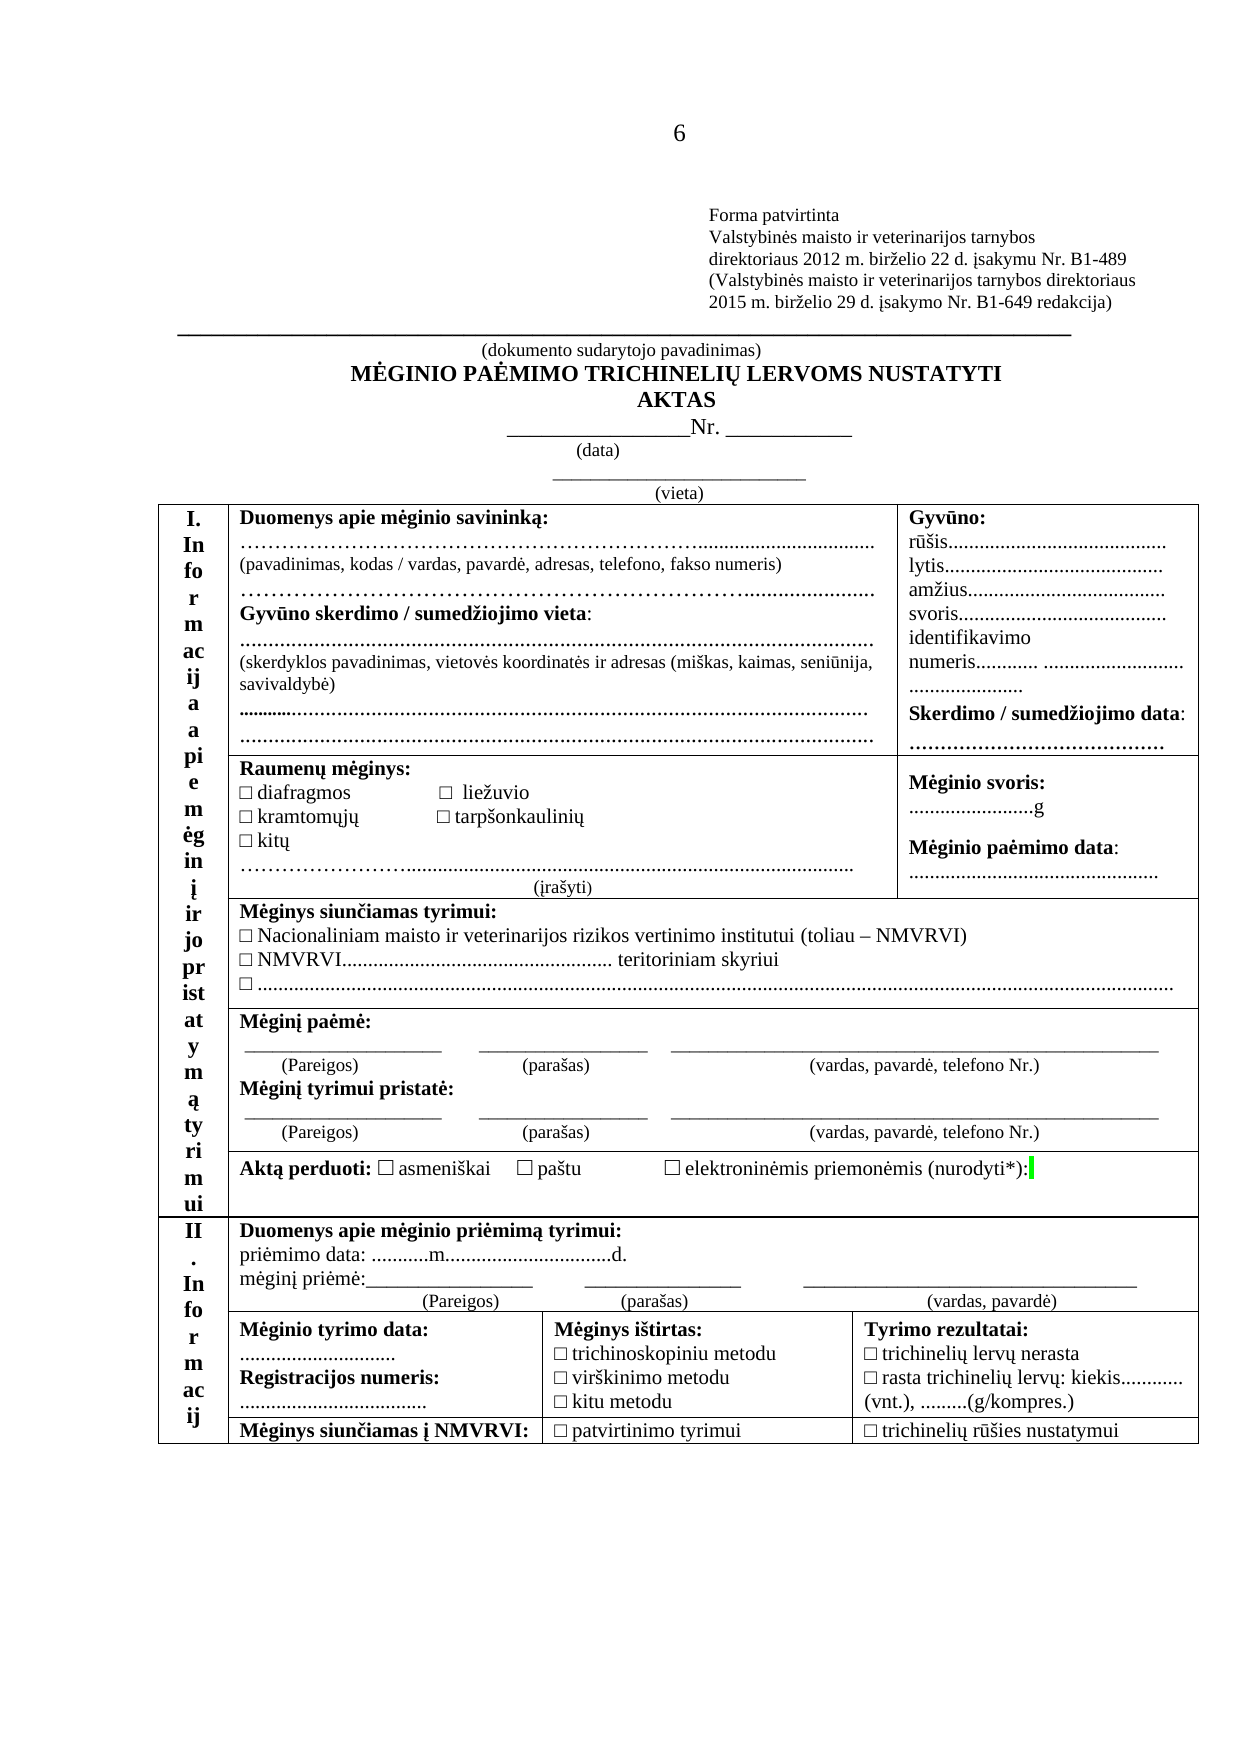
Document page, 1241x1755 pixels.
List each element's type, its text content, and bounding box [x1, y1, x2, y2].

text AKTAS [177, 386, 1181, 413]
table_cell Mėginys siunčiamas į NMVRVI: [229, 1418, 542, 1442]
table_cell Tyrimo rezultatai: □ trichinelių lervų nerasta □ rasta trichinelių lervų: kiekis............(vnt.), .........(g/kompres.) [853, 1312, 1198, 1417]
table_cell Mėginys siunčiamas tyrimui: □ Nacionaliniam maisto ir veterinarijos rizikos vertinimo institutui (toliau – NMVRVI) □ NMVRVI.................................................... teritoriniam skyriui □ ................................................................................................................................................................................ [229, 899, 1198, 1008]
text ___________________________ [177, 461, 1181, 482]
text direktoriaus 2012 m. birželio 22 d. įsakymu Nr. B1-489 [177, 247, 1181, 269]
table_cell □ trichinelių rūšies nustatymui [853, 1418, 1198, 1442]
table_cell Mėginio svoris: ........................g Mėginio paėmimo data: ................................................ [898, 756, 1198, 898]
table_header Duomenys apie mėginio savininką: ………………………………………………………….................................. (pavadinimas, kodas / vardas, pavardė, adresas, telefono, fakso numeris) …………………………………………………………....................... Gyvūno skerdimo / sumedžiojimo vieta: ............................................................................................................... (skerdyklos pavadinimas, vietovės koordinatės ir adresas (miškas, kaimas, seniūnija, savivaldybė) ................................................................................................................ ............................................................................................................... [229, 505, 897, 755]
text (dokumento sudarytojo pavadinimas) [402, 338, 1240, 360]
text ________________Nr. ___________ [177, 413, 1181, 439]
text 2015 m. birželio 29 d. įsakymo Nr. B1-649 redakcija) [177, 291, 1181, 312]
table_cell □ patvirtinimo tyrimui [543, 1418, 852, 1442]
table_cell II. Informacij [159, 1218, 228, 1442]
table_header Gyvūno: rūšis.......................................... lytis.......................................... amžius...................................... svoris........................................ identifikavimo numeris............ ................................................. Skerdimo / sumedžiojimo data: ......................................... [898, 505, 1198, 755]
text ______________________________________________________________________________ [177, 312, 1240, 338]
text (Valstybinės maisto ir veterinarijos tarnybos direktoriaus [177, 269, 1231, 291]
text (vieta) [177, 482, 1181, 504]
text MĖGINIO PAĖMIMO TRICHINELIŲ LERVOMS NUSTATYTI [177, 360, 1181, 386]
table_cell Mėginys ištirtas: □ trichinoskopiniu metodu □ virškinimo metodu □ kitu metodu [543, 1312, 852, 1417]
table_header I. Informacija apie mėginį ir jo pristatymą tyrimui [159, 505, 228, 1216]
table_cell Aktą perduoti: □ asmeniškai □ paštu □ elektroninėmis priemonėmis (nurodyti*): [229, 1152, 1198, 1216]
table_cell Duomenys apie mėginio priėmimą tyrimui: priėmimo data: ...........m................................d. mėginį priėmė:________________ _______________ ________________________________ (Pareigos) (parašas) (vardas, pavardė) [229, 1218, 1198, 1311]
table_cell Mėginio tyrimo data: .............................. Registracijos numeris: .................................... [229, 1312, 542, 1417]
table_cell Mėginį paėmė: _____________________ __________________ ____________________________________________________ (Pareigos) (parašas) (vardas, pavardė, telefono Nr.) Mėginį tyrimui pristatė: _____________________ __________________ ____________________________________________________ (Pareigos) (parašas) (vardas, pavardė, telefono Nr.) [229, 1009, 1198, 1151]
text (data) [177, 439, 1181, 461]
table_cell Raumenų mėginys: □ diafragmos □ liežuvio □ kramtomųjų □ tarpšonkaulinių □ kitų ……………………...................................................................................... (įrašyti) [229, 756, 897, 898]
text Valstybinės maisto ir veterinarijos tarnybos [177, 226, 1231, 247]
text Forma patvirtinta [177, 204, 1231, 226]
